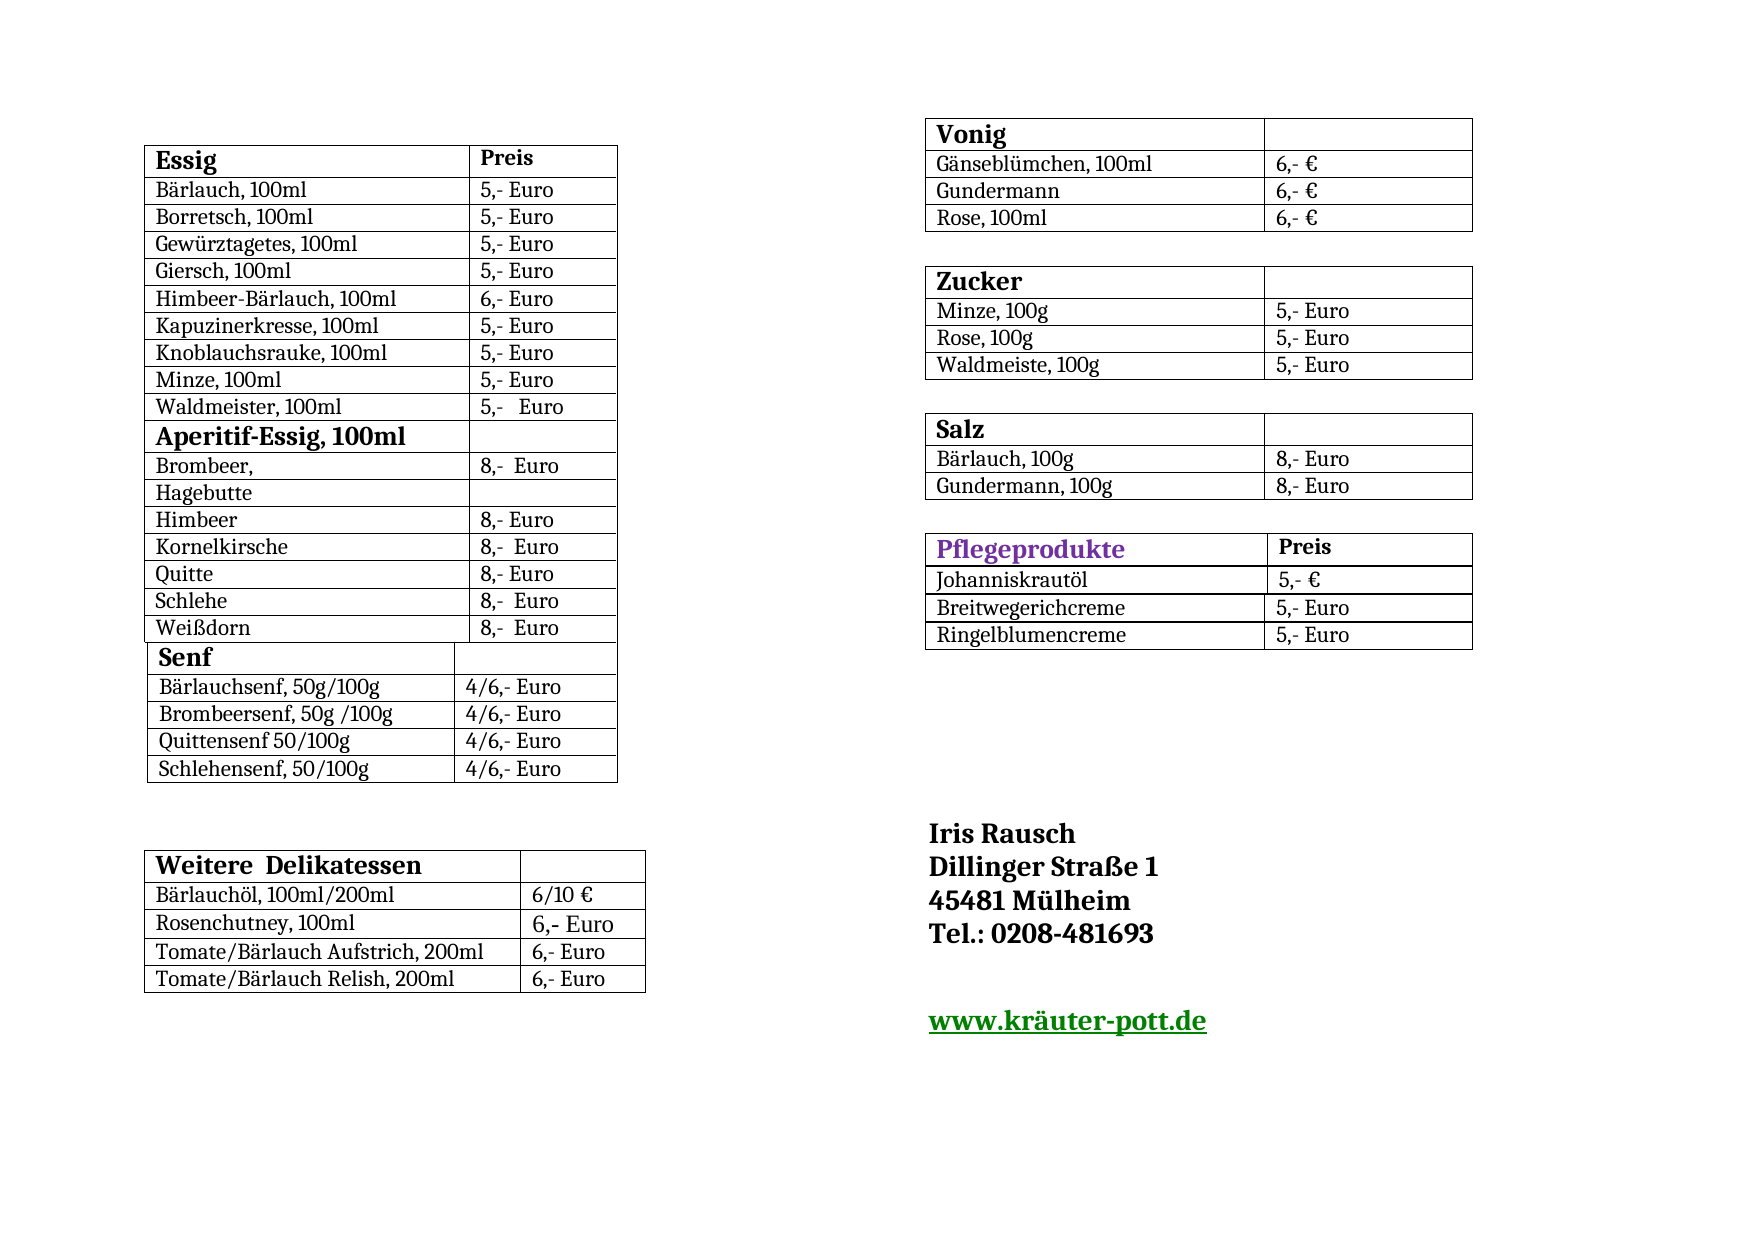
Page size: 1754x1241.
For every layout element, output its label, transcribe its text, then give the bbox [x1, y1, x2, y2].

table_header [1265, 267, 1472, 297]
table_cell [470, 479, 617, 506]
subtitle www.kräuter-pott.de [929, 1004, 1636, 1037]
table_cell 6,- Euro [470, 285, 617, 312]
table_header Salz [926, 414, 1264, 445]
table_cell Aperitif-Essig, 100ml [145, 421, 469, 452]
table_header Vonig [926, 119, 1264, 150]
table_header 5,- Euro [1265, 623, 1472, 648]
table_cell Quittensenf 50/100g [148, 729, 454, 755]
table_cell Waldmeiste, 100g [926, 353, 1264, 379]
table_cell Waldmeister, 100ml [145, 394, 469, 420]
table_header Essig [145, 146, 469, 176]
table_cell Himbeer-Bärlauch, 100ml [145, 286, 469, 312]
table_cell [455, 642, 617, 673]
table_cell 4/6,- Euro [455, 674, 617, 701]
table_header [1265, 119, 1472, 150]
table_cell 5,- Euro [470, 258, 617, 285]
table_cell Bärlauch, 100g [926, 446, 1264, 472]
table_cell Bärlauch, 100ml [145, 178, 469, 203]
table_cell Borretsch, 100ml [145, 205, 469, 231]
table_cell 5,- Euro [470, 339, 617, 366]
table_cell 5,- Euro [470, 393, 617, 420]
table_cell 5,- Euro [470, 312, 617, 339]
table_cell Rosenchutney, 100ml [145, 910, 520, 938]
table_header 5,- € [1268, 567, 1472, 593]
table_cell 5,- Euro [470, 176, 617, 203]
table_cell 5,- Euro [470, 231, 617, 258]
table_cell Knoblauchsrauke, 100ml [145, 340, 469, 366]
table_cell Schlehensenf, 50/100g [148, 756, 454, 782]
table_cell Gundermann, 100g [926, 473, 1264, 499]
table_cell Gänseblümchen, 100ml [926, 151, 1264, 177]
table_cell Minze, 100g [926, 299, 1264, 324]
table_cell 5,- Euro [470, 366, 617, 393]
table_cell Rose, 100g [926, 326, 1264, 352]
table_header 5,- Euro [1265, 595, 1472, 621]
table_cell Tomate/Bärlauch Aufstrich, 200ml [145, 939, 520, 965]
table_cell Hagebutte [145, 480, 469, 506]
table_cell Tomate/Bärlauch Relish, 200ml [145, 966, 520, 992]
table_cell 8,- Euro [1265, 473, 1472, 499]
table_cell 5,- Euro [1265, 326, 1472, 352]
table_header Ringelblumencreme [926, 623, 1264, 648]
table_cell 5,- Euro [1265, 353, 1472, 379]
table_cell Giersch, 100ml [145, 259, 469, 285]
table_cell 8,- Euro [470, 533, 617, 560]
table_cell Minze, 100ml [145, 367, 469, 393]
table_cell Quitte [145, 561, 469, 587]
table_cell Gewürztagetes, 100ml [145, 232, 469, 258]
table_cell 8,- Euro [470, 560, 617, 587]
table_header Breitwegerichcreme [926, 595, 1264, 621]
table_header [521, 851, 645, 881]
table_cell 8,- Euro [1265, 446, 1472, 472]
table_cell 6,- Euro [521, 966, 645, 992]
table_cell 8,- Euro [470, 452, 617, 479]
table_cell Kapuzinerkresse, 100ml [145, 313, 469, 339]
table_cell 6,- Euro [521, 939, 645, 965]
subtitle Iris Rausch [929, 817, 1636, 851]
table_cell [470, 420, 617, 452]
table_header Johanniskrautöl [926, 567, 1267, 593]
table_cell Bärlauchöl, 100ml/200ml [145, 883, 520, 908]
table_cell Gundermann [926, 178, 1264, 204]
table_header Zucker [926, 267, 1264, 297]
table_header Preis [470, 146, 617, 176]
table_header Preis [1268, 534, 1472, 565]
table_header [1265, 414, 1472, 445]
table_cell 4/6,- Euro [455, 728, 617, 755]
table_cell Himbeer [145, 507, 469, 533]
table_cell 8,- Euro [470, 588, 617, 614]
table_cell Bärlauchsenf, 50g/100g [148, 675, 454, 701]
table_cell Brombeersenf, 50g /100g [148, 702, 454, 728]
table_cell 5,- Euro [1265, 299, 1472, 324]
table_cell 5,- Euro [470, 204, 617, 231]
table_header Weitere Delikatessen [145, 851, 520, 881]
table_cell 8,- Euro [470, 615, 617, 642]
table_cell 8,- Euro [470, 506, 617, 533]
table_cell Rose, 100ml [926, 205, 1264, 231]
table_cell 6,- € [1265, 151, 1472, 177]
table_cell 4/6,- Euro [455, 701, 617, 728]
table_cell Schlehe [145, 589, 469, 614]
table_cell 6,- € [1265, 178, 1472, 204]
subtitle Tel.: 0208-481693 [929, 918, 1636, 951]
subtitle Dillinger Straße 1 [929, 851, 1636, 884]
subtitle 45481 Mülheim [929, 884, 1636, 918]
table_cell 6/10 € [521, 883, 645, 908]
table_cell Weißdorn [145, 616, 469, 642]
table_cell Brombeer, [145, 453, 469, 479]
table_cell Kornelkirsche [145, 534, 469, 560]
table_cell 4/6,- Euro [455, 755, 617, 782]
table_cell 6,- € [1265, 205, 1472, 231]
table_cell Senf [148, 643, 454, 673]
table_header Pflegeprodukte [926, 534, 1267, 565]
table_cell 6,- Euro [521, 910, 645, 938]
